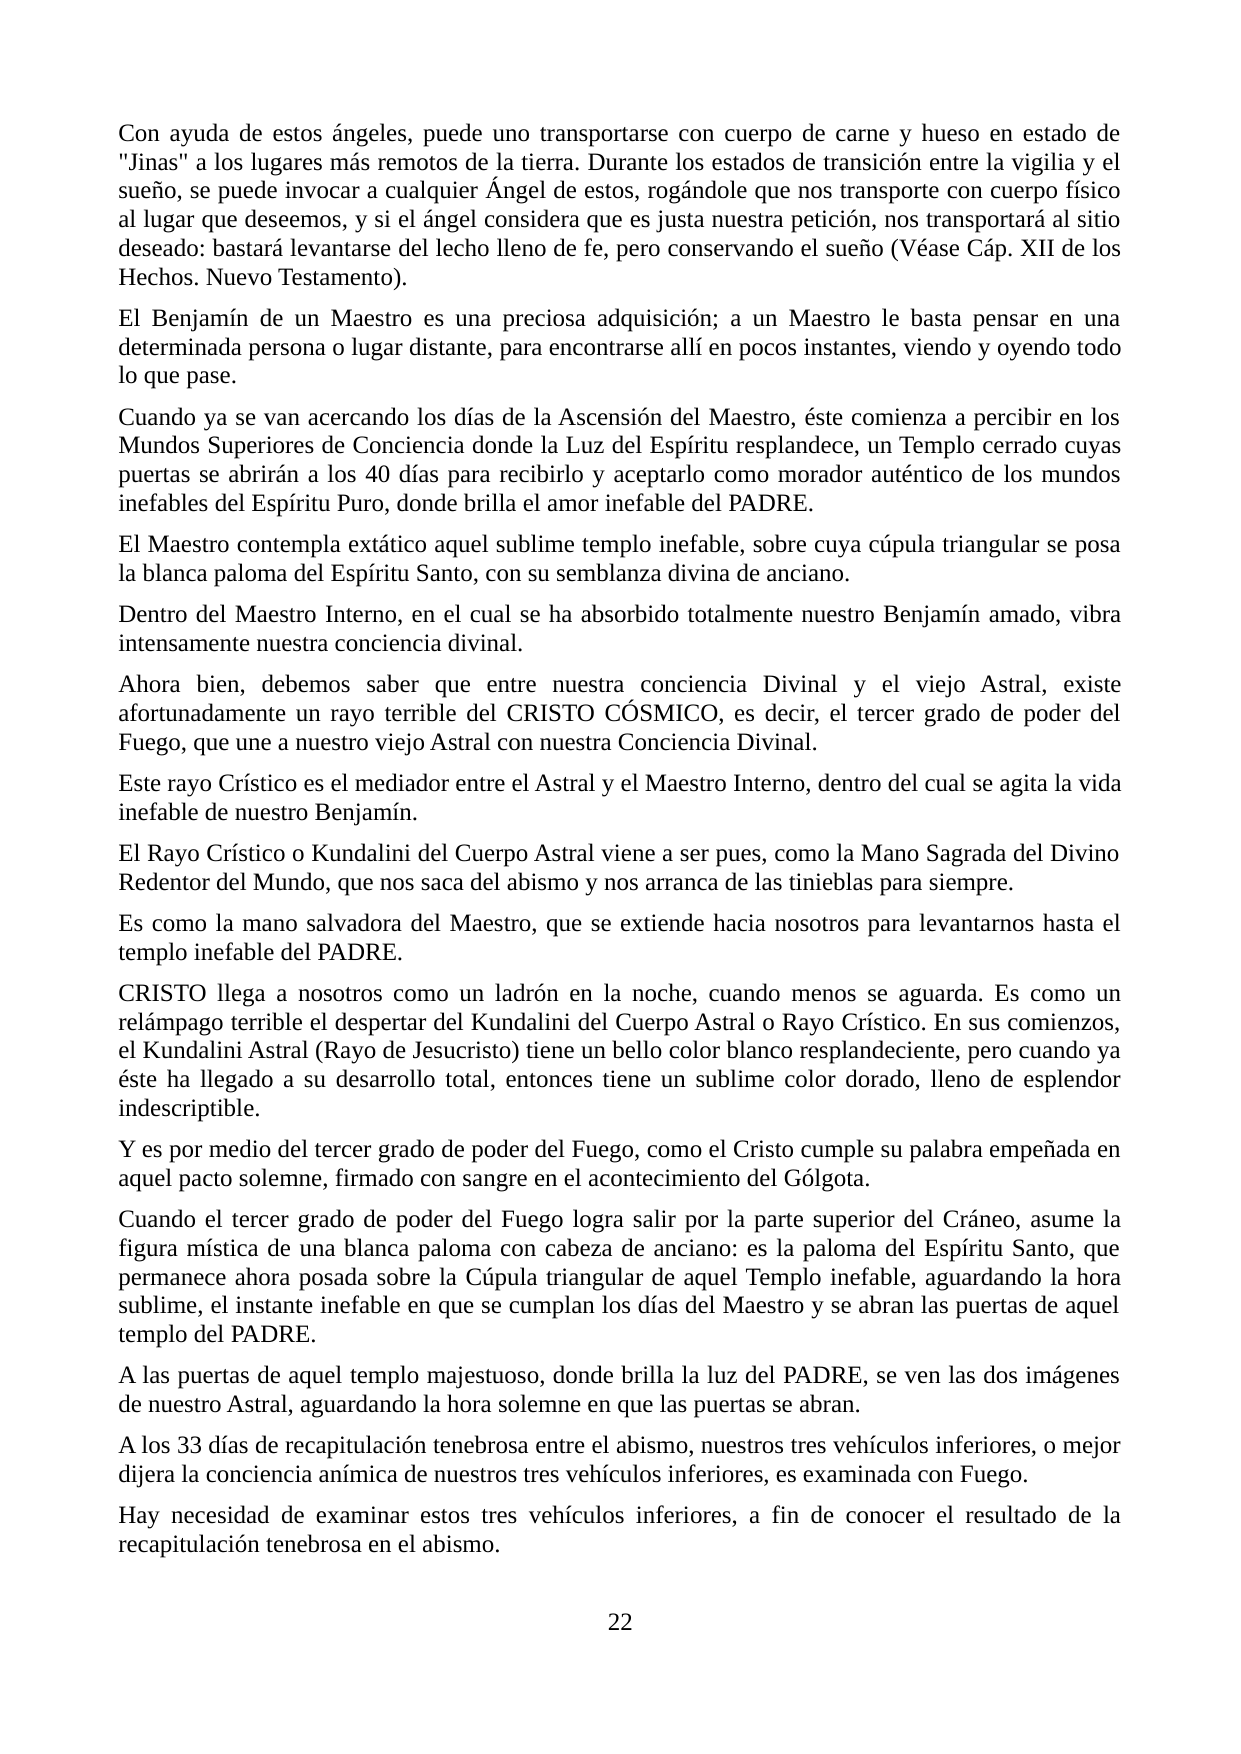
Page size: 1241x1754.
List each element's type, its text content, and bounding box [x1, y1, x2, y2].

text El Benjamín de un Maestro es una preciosa adquisición; a un Maestro le basta pensar en una determinada persona o lugar distante, para encontrarse allí en pocos instantes, viendo y oyendo todo lo que pase. [118, 303, 1122, 389]
text Es como la mano salvadora del Maestro, que se extiende hacia nosotros para levantarnos hasta el templo inefable del PADRE. [118, 908, 1122, 966]
text CRISTO llega a nosotros como un ladrón en la noche, cuando menos se aguarda. Es como un relámpago terrible el despertar del Kundalini del Cuerpo Astral o Rayo Crístico. En sus comienzos, el Kundalini Astral (Rayo de Jesucristo) tiene un bello color blanco resplandeciente, pero cuando ya éste ha llegado a su desarrollo total, entonces tiene un sublime color dorado, lleno de esplendor indescriptible. [118, 978, 1122, 1122]
text Y es por medio del tercer grado de poder del Fuego, como el Cristo cumple su palabra empeñada en aquel pacto solemne, firmado con sangre en el acontecimiento del Gólgota. [118, 1134, 1122, 1192]
text Con ayuda de estos ángeles, puede uno transportarse con cuerpo de carne y hueso en estado de "Jinas" a los lugares más remotos de la tierra. Durante los estados de transición entre la vigilia y el sueño, se puede invocar a cualquier Ángel de estos, rogándole que nos transporte con cuerpo físico al lugar que deseemos, y si el ángel considera que es justa nuestra petición, nos transportará al sitio deseado: bastará levantarse del lecho lleno de fe, pero conservando el sueño (Véase Cáp. XII de los Hechos. Nuevo Testamento). [118, 118, 1122, 291]
text El Rayo Crístico o Kundalini del Cuerpo Astral viene a ser pues, como la Mano Sagrada del Divino Redentor del Mundo, que nos saca del abismo y nos arranca de las tinieblas para siempre. [118, 838, 1122, 896]
text Este rayo Crístico es el mediador entre el Astral y el Maestro Interno, dentro del cual se agita la vida inefable de nuestro Benjamín. [118, 768, 1122, 826]
text A los 33 días de recapitulación tenebrosa entre el abismo, nuestros tres vehículos inferiores, o mejor dijera la conciencia anímica de nuestros tres vehículos inferiores, es examinada con Fuego. [118, 1431, 1122, 1488]
text Cuando el tercer grado de poder del Fuego logra salir por la parte superior del Cráneo, asume la figura mística de una blanca paloma con cabeza de anciano: es la paloma del Espíritu Santo, que permanece ahora posada sobre la Cúpula triangular de aquel Templo inefable, aguardando la hora sublime, el instante inefable en que se cumplan los días del Maestro y se abran las puertas de aquel templo del PADRE. [118, 1204, 1122, 1348]
text Cuando ya se van acercando los días de la Ascensión del Maestro, éste comienza a percibir en los Mundos Superiores de Conciencia donde la Luz del Espíritu resplandece, un Templo cerrado cuyas puertas se abrirán a los 40 días para recibirlo y aceptarlo como morador auténtico de los mundos inefables del Espíritu Puro, donde brilla el amor inefable del PADRE. [118, 402, 1122, 517]
text Hay necesidad de examinar estos tres vehículos inferiores, a fin de conocer el resultado de la recapitulación tenebrosa en el abismo. [118, 1501, 1122, 1558]
text A las puertas de aquel templo majestuoso, donde brilla la luz del PADRE, se ven las dos imágenes de nuestro Astral, aguardando la hora solemne en que las puertas se abran. [118, 1361, 1122, 1418]
text Dentro del Maestro Interno, en el cual se ha absorbido totalmente nuestro Benjamín amado, vibra intensamente nuestra conciencia divinal. [118, 599, 1122, 657]
text El Maestro contempla extático aquel sublime templo inefable, sobre cuya cúpula triangular se posa la blanca paloma del Espíritu Santo, con su semblanza divina de anciano. [118, 529, 1122, 587]
text Ahora bien, debemos saber que entre nuestra conciencia Divinal y el viejo Astral, existe afortunadamente un rayo terrible del CRISTO CÓSMICO, es decir, el tercer grado de poder del Fuego, que une a nuestro viejo Astral con nuestra Conciencia Divinal. [118, 669, 1122, 756]
